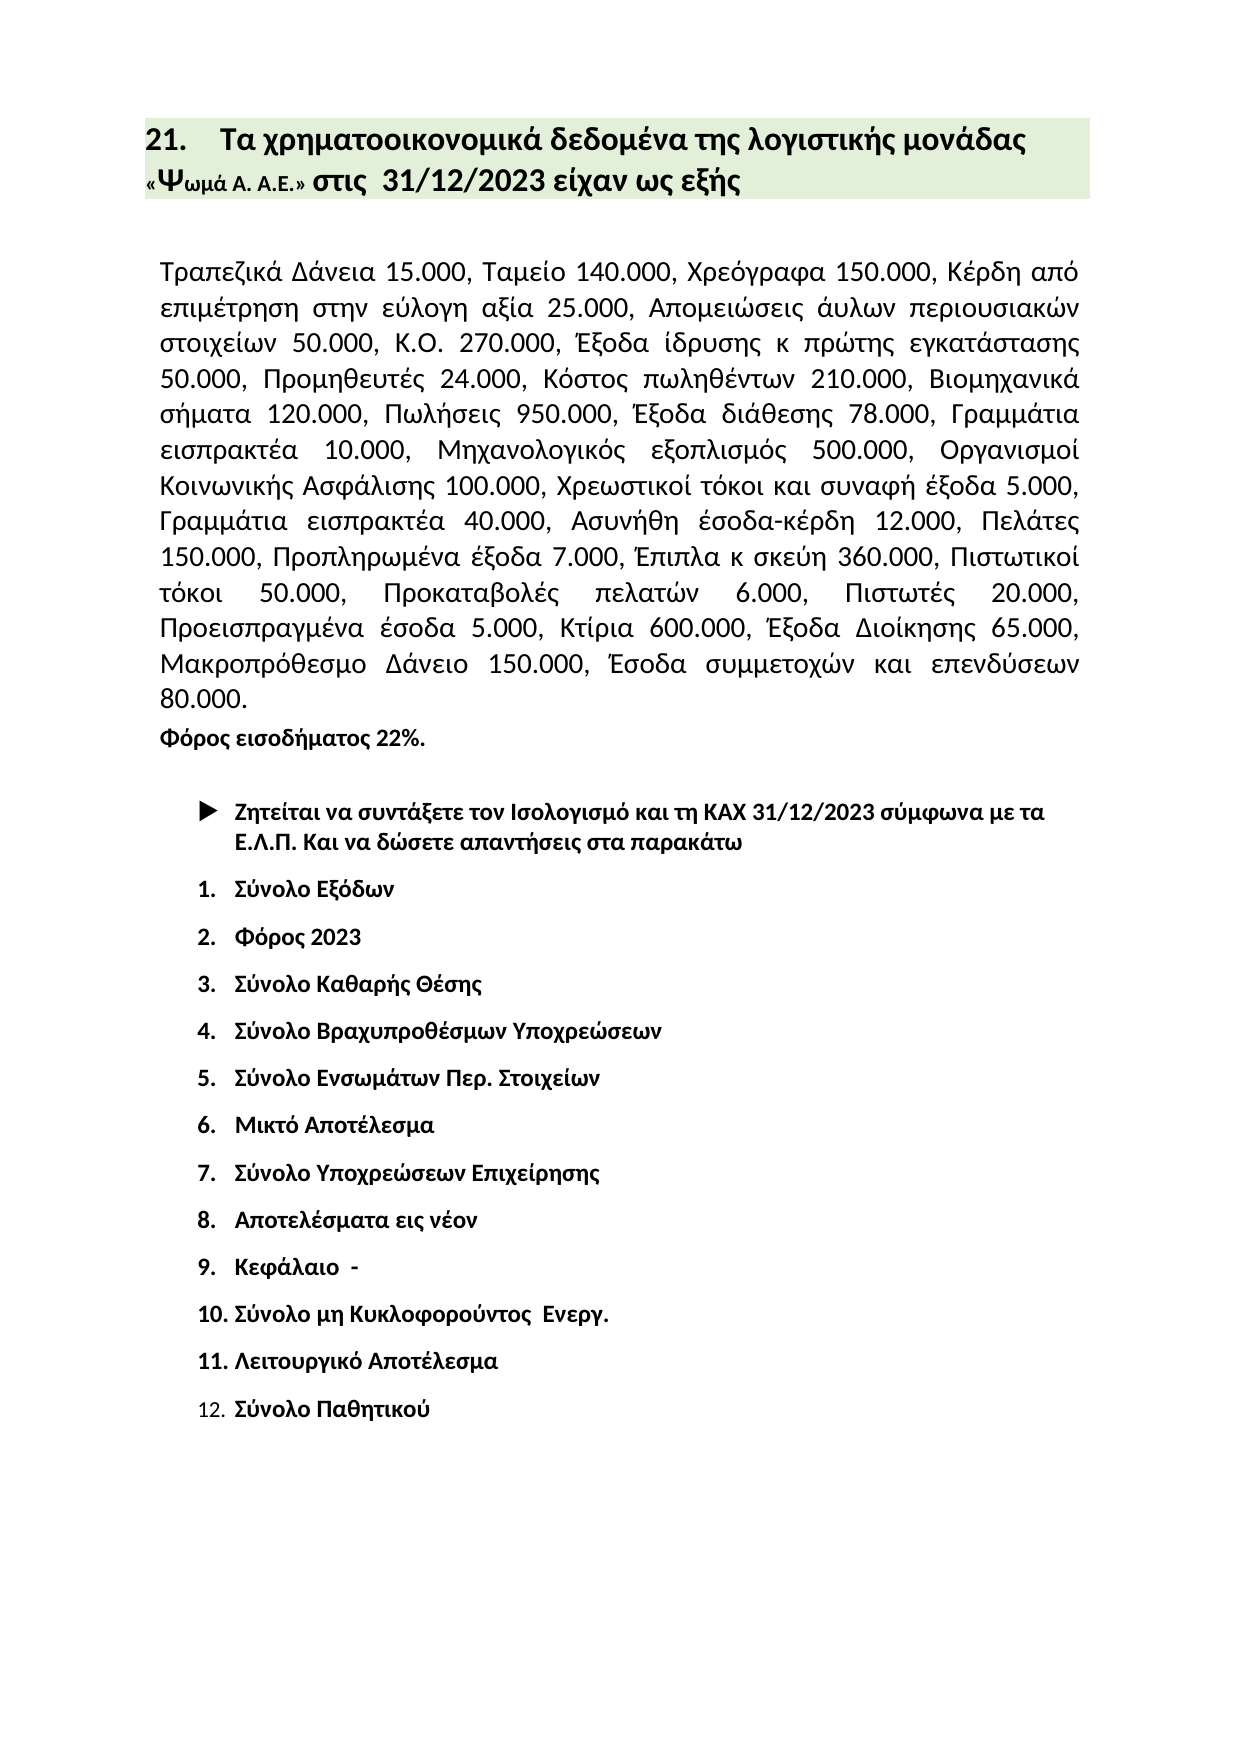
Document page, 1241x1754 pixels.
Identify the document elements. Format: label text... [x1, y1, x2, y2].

list Ζητείται να συντάξετε τον Ισολογισμό και τη ΚΑΧ 31/12/2023 σύμφωνα με τα Ε.Λ.Π. Και να δώσετε απαντήσεις στα παρακάτω [197, 796, 1081, 857]
list Λειτουργικό Αποτέλεσμα [197, 1346, 1081, 1376]
text Φόρος εισοδήματος 22%. [159, 722, 1081, 753]
list Σύνολο Παθητικού [197, 1393, 1081, 1423]
list Σύνολο Ενσωμάτων Περ. Στοιχείων [197, 1062, 1081, 1093]
list Αποτελέσματα εις νέον [197, 1204, 1081, 1234]
text Τραπεζικά Δάνεια 15.000, Ταμείο 140.000, Χρεόγραφα 150.000, Κέρδη από επιμέτρηση στην εύλογη αξία 25.000, Απομειώσεις άυλων περιουσιακών στοιχείων 50.000, Κ.Ο. 270.000, Έξοδα ίδρυσης κ πρώτης εγκατάστασης 50.000, Προμηθευτές 24.000, Κόστος πωληθέντων 210.000, Βιομηχανικά σήματα 120.000, Πωλήσεις 950.000, Έξοδα διάθεσης 78.000, Γραμμάτια εισπρακτέα 10.000, Μηχανολογικός εξοπλισμός 500.000, Οργανισμοί Κοινωνικής Ασφάλισης 100.000, Χρεωστικοί τόκοι και συναφή έξοδα 5.000, Γραμμάτια εισπρακτέα 40.000, Ασυνήθη έσοδα-κέρδη 12.000, Πελάτες 150.000, Προπληρωμένα έξοδα 7.000, Έπιπλα κ σκεύη 360.000, Πιστωτικοί τόκοι 50.000, Προκαταβολές πελατών 6.000, Πιστωτές 20.000, Προεισπραγμένα έσοδα 5.000, Κτίρια 600.000, Έξοδα Διοίκησης 65.000, Μακροπρόθεσμο Δάνειο 150.000, Έσοδα συμμετοχών και επενδύσεων 80.000. [159, 253, 1081, 716]
list Σύνολο Καθαρής Θέσης [197, 968, 1081, 998]
list Σύνολο Βραχυπροθέσμων Υποχρεώσεων [197, 1015, 1081, 1046]
list Μικτό Αποτέλεσμα [197, 1109, 1081, 1140]
list Σύνολο μη Κυκλοφορούντος Ενεργ. [197, 1298, 1081, 1329]
list Σύνολο Υποχρεώσεων Επιχείρησης [197, 1157, 1081, 1187]
list Κεφάλαιο - [197, 1251, 1081, 1282]
list Φόρος 2023 [197, 921, 1081, 951]
subtitle Τα χρηματοοικονομικά δεδομένα της λογιστικής μονάδας «Ψωμά Α. Α.Ε.» στις 31/12/2023 είχαν ως εξής [145, 118, 1090, 199]
list Σύνολο Εξόδων [197, 874, 1081, 904]
